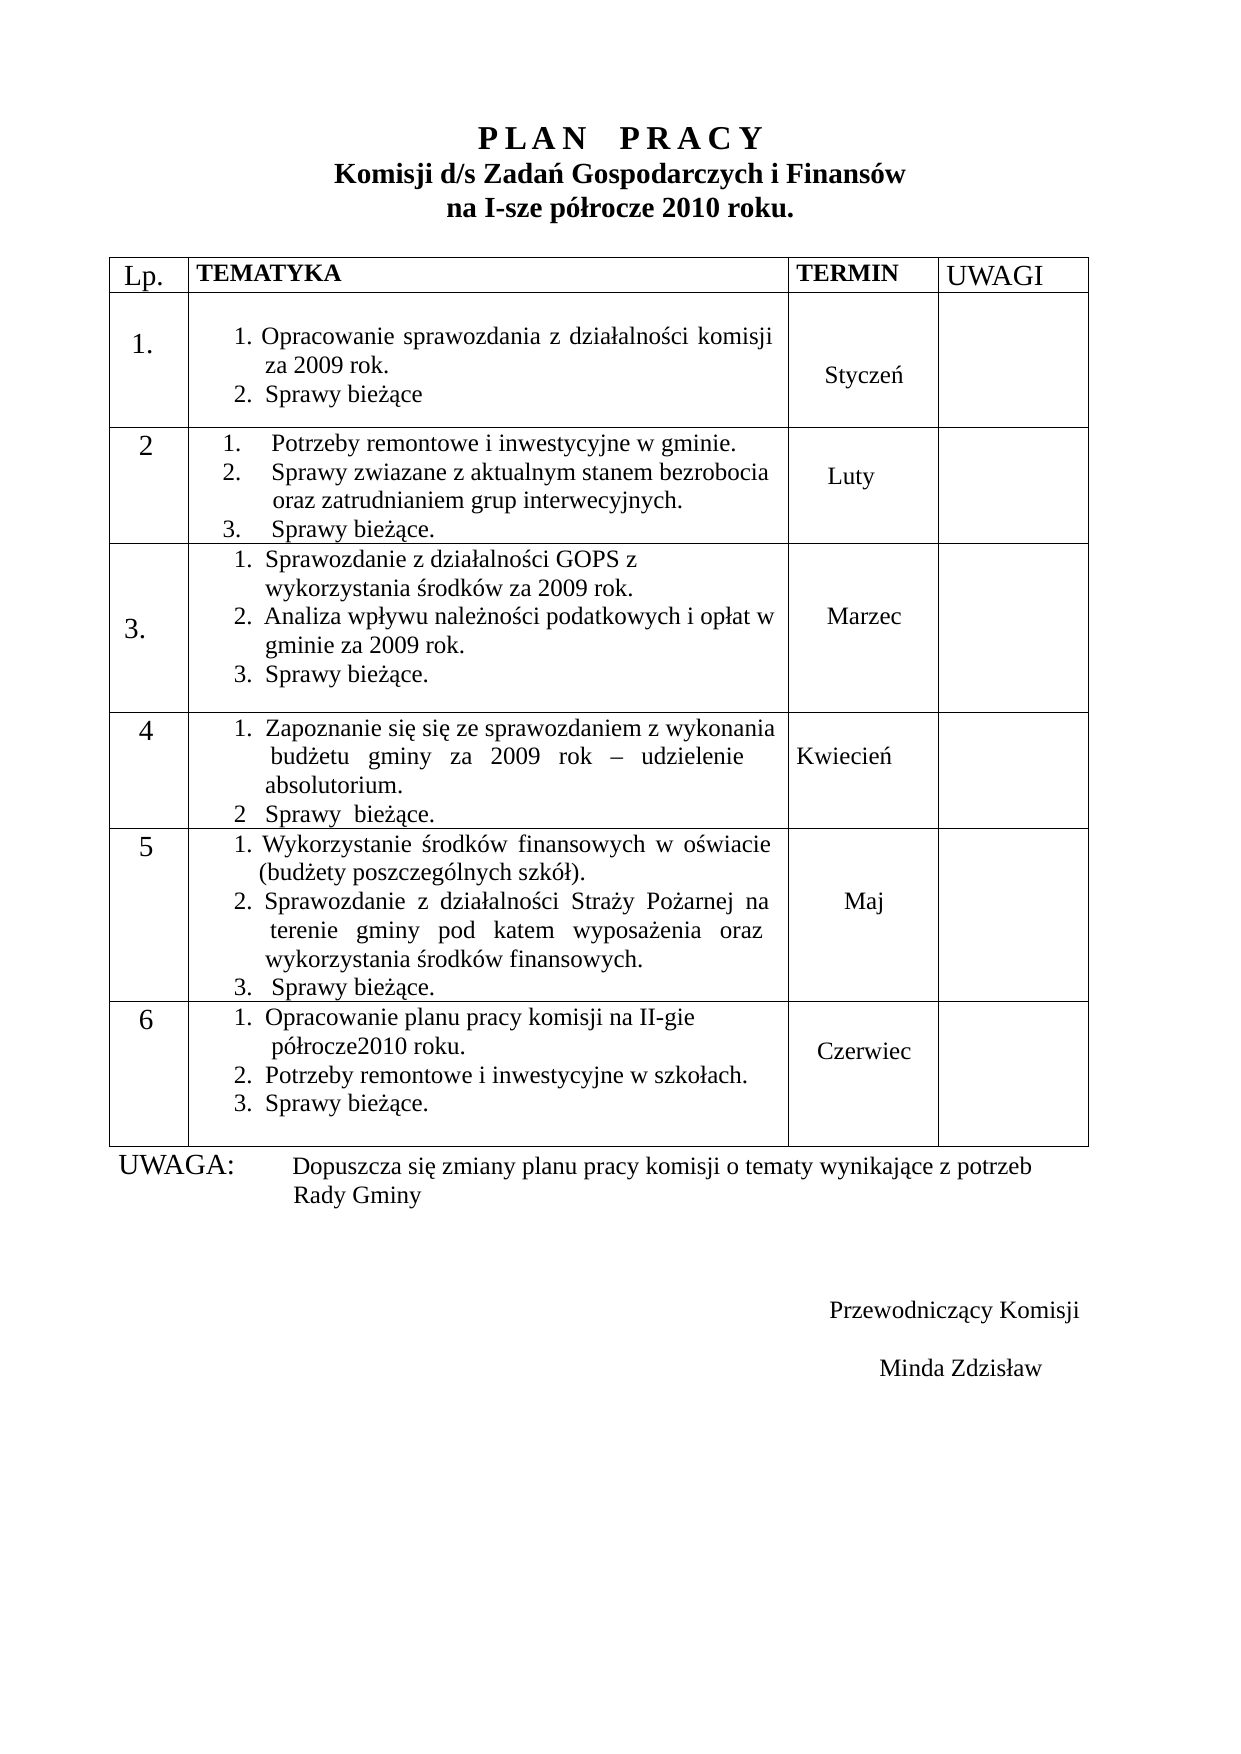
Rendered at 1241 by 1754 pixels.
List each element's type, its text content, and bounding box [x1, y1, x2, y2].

table_cell 6 [110, 1002, 188, 1146]
text na I-sze półrocze 2010 roku. [118, 190, 1122, 223]
text UWAGA: Dopuszcza się zmiany planu pracy komisji o tematy wynikające z potrzeb Rady Gminy [118, 1147, 1122, 1209]
table_cell 3. [110, 544, 188, 712]
table_cell 1. Zapoznanie się się ze sprawozdaniem z wykonania budżetu gminy za 2009 rok – udzielenie absolutorium. 2 Sprawy bieżące. [189, 713, 788, 828]
table_header Lp. [110, 258, 188, 292]
table_cell Kwiecień [789, 713, 938, 828]
table_cell [939, 544, 1088, 712]
table_cell [939, 713, 1088, 828]
table_cell [939, 293, 1088, 427]
table_cell 4 [110, 713, 188, 828]
title P L A N P R A C Y [118, 118, 1122, 156]
table_header TERMIN [789, 258, 938, 292]
table_cell Maj [789, 829, 938, 1001]
table_cell [939, 1002, 1088, 1146]
table_cell 2 [110, 428, 188, 543]
table_cell Luty [789, 428, 938, 543]
table_cell [939, 428, 1088, 543]
table_cell 1. Opracowanie sprawozdania z działalności komisji za 2009 rok. 2. Sprawy bieżące [189, 293, 788, 427]
table_header UWAGI [939, 258, 1088, 292]
table_header TEMATYKA [189, 258, 788, 292]
table_cell 1. Opracowanie planu pracy komisji na II-gie półrocze2010 roku. 2. Potrzeby remontowe i inwestycyjne w szkołach. 3. Sprawy bieżące. [189, 1002, 788, 1146]
table_cell 1. [110, 293, 188, 427]
table_cell Czerwiec [789, 1002, 938, 1146]
text Komisji d/s Zadań Gospodarczych i Finansów [118, 156, 1122, 190]
table_cell Styczeń [789, 293, 938, 427]
table_cell Potrzeby remontowe i inwestycyjne w gminie. Sprawy zwiazane z aktualnym stanem bezrobocia oraz zatrudnianiem grup interwecyjnych. Sprawy bieżące. [189, 428, 788, 543]
table_cell Marzec [789, 544, 938, 712]
table_cell 1. Sprawozdanie z działalności GOPS z wykorzystania środków za 2009 rok. 2. Analiza wpływu należności podatkowych i opłat w gminie za 2009 rok. 3. Sprawy bieżące. [189, 544, 788, 712]
text Przewodniczący Komisji [118, 1296, 1122, 1324]
table_cell 1. Wykorzystanie środków finansowych w oświacie (budżety poszczególnych szkół). 2. Sprawozdanie z działalności Straży Pożarnej na terenie gminy pod katem wyposażenia oraz wykorzystania środków finansowych. Sprawy bieżące. [189, 829, 788, 1001]
table_cell 5 [110, 829, 188, 1001]
text Minda Zdzisław [118, 1353, 1122, 1382]
table_cell [939, 829, 1088, 1001]
